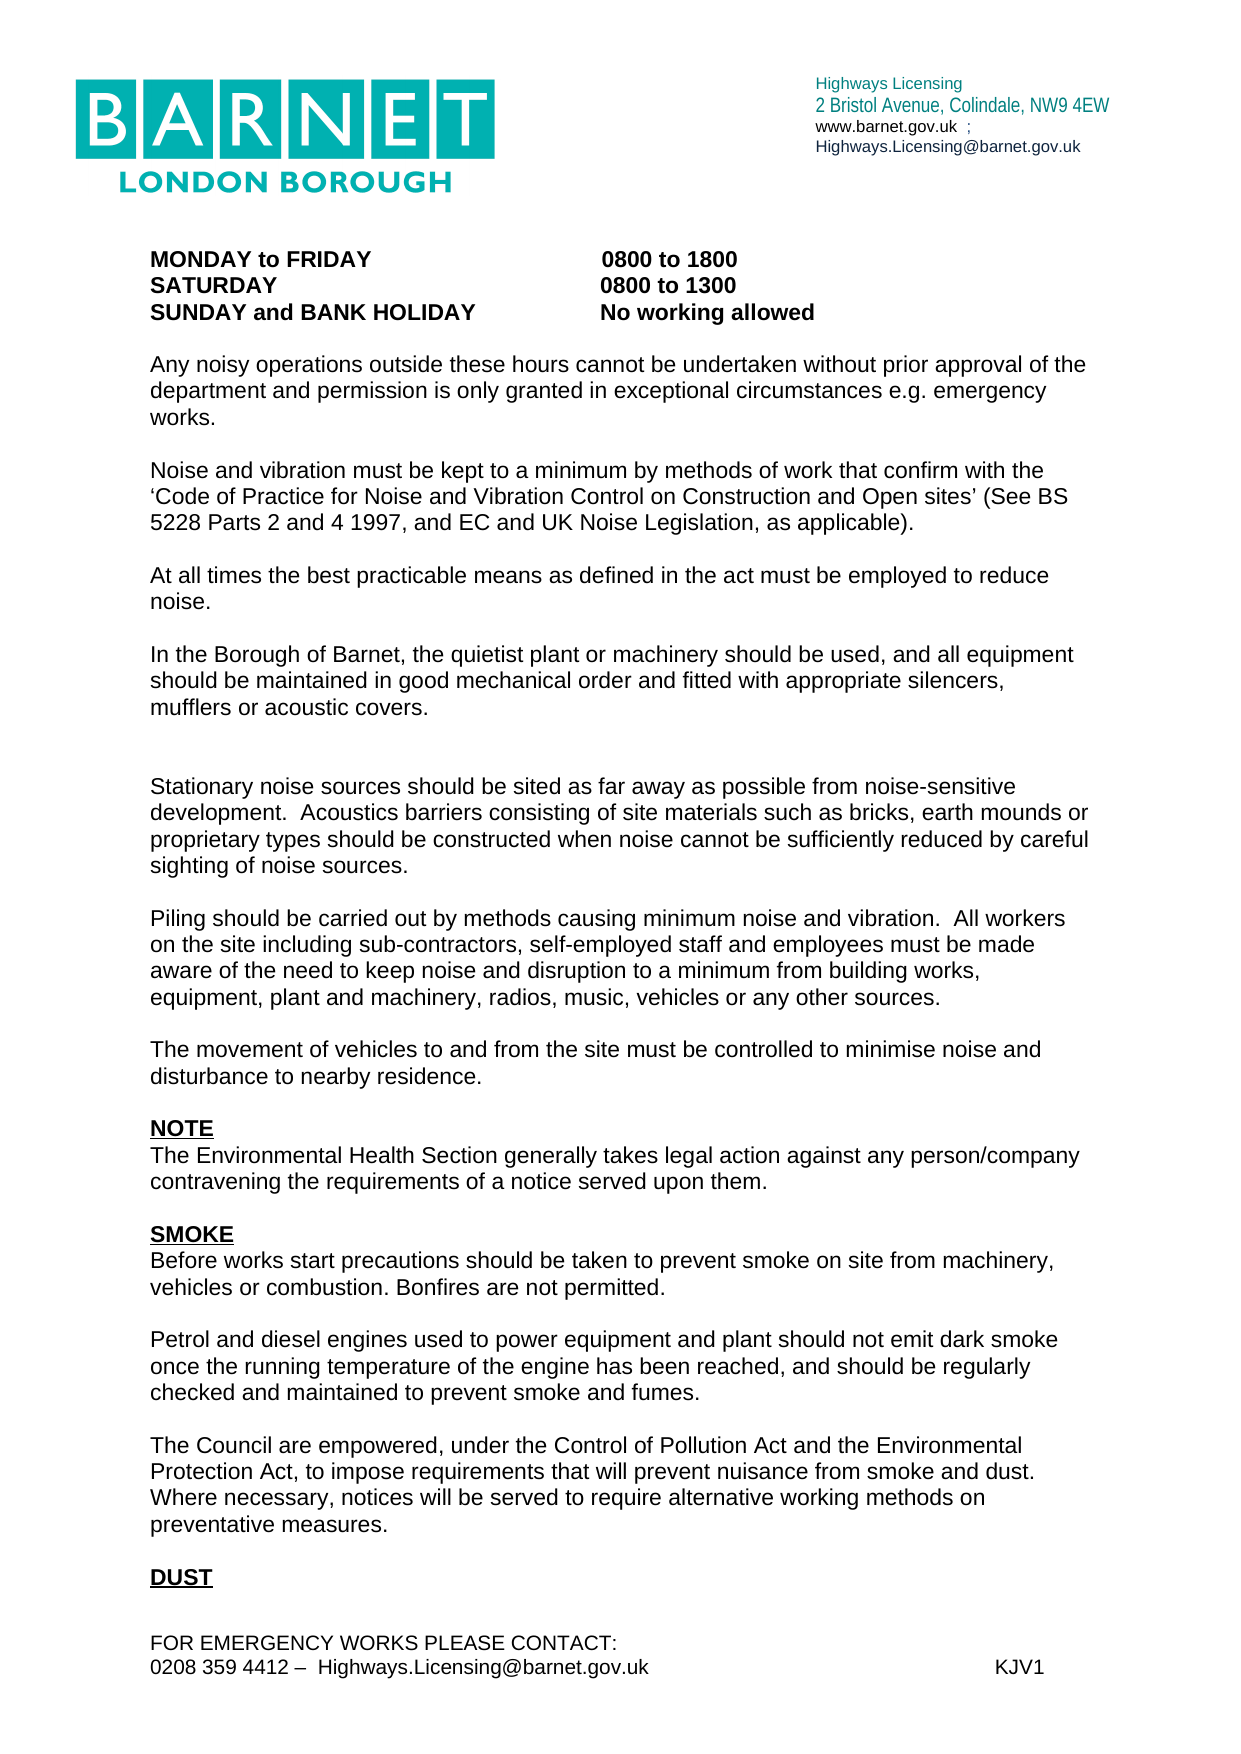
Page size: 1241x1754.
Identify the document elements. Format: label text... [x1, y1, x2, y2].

text Stationary noise sources should be sited as far away as possible from noise-sensitive development. Acoustics barriers consisting of site materials such as bricks, earth mounds or proprietary types should be constructed when noise cannot be sufficiently reduced by careful sighting of noise sources. [150, 773, 1090, 878]
text SUNDAY and BANK HOLIDAY No working allowed [150, 298, 1090, 325]
text SATURDAY 0800 to 1300 [150, 272, 1090, 298]
text Before works start precautions should be taken to prevent smoke on site from machinery, vehicles or combustion. Bonfires are not permitted. [150, 1247, 1090, 1300]
text In the Borough of Barnet, the quietist plant or machinery should be used, and all equipment should be maintained in good mechanical order and fitted with appropriate silencers, mufflers or acoustic covers. [150, 641, 1090, 720]
text NOTE [150, 1115, 1090, 1142]
text Any noisy operations outside these hours cannot be undertaken without prior approval of the department and permission is only granted in exceptional circumstances e.g. emergency works. [150, 351, 1090, 430]
text The Environmental Health Section generally takes legal action against any person/company contravening the requirements of a notice served upon them. [150, 1142, 1090, 1194]
text MONDAY to FRIDAY 0800 to 1800 [150, 246, 1090, 272]
text At all times the best practicable means as defined in the act must be employed to reduce noise. [150, 562, 1090, 615]
text Petrol and diesel engines used to power equipment and plant should not emit dark smoke once the running temperature of the engine has been reached, and should be regularly checked and maintained to prevent smoke and fumes. [150, 1326, 1090, 1405]
text Piling should be carried out by methods causing minimum noise and vibration. All workers on the site including sub-contractors, self-employed staff and employees must be made aware of the need to keep noise and disruption to a minimum from building works, equipment, plant and machinery, radios, music, vehicles or any other sources. [150, 904, 1090, 1010]
text DUST [150, 1563, 1090, 1590]
text The Council are empowered, under the Control of Pollution Act and the Environmental Protection Act, to impose requirements that will prevent nuisance from smoke and dust. Where necessary, notices will be served to require alternative working methods on preventative measures. [150, 1432, 1090, 1537]
text The movement of vehicles to and from the site must be controlled to minimise noise and disturbance to nearby residence. [150, 1036, 1090, 1089]
text SMOKE [150, 1221, 1090, 1247]
text Noise and vibration must be kept to a minimum by methods of work that confirm with the ‘Code of Practice for Noise and Vibration Control on Construction and Open sites’ (See BS 5228 Parts 2 and 4 1997, and EC and UK Noise Legislation, as applicable). [150, 457, 1090, 536]
